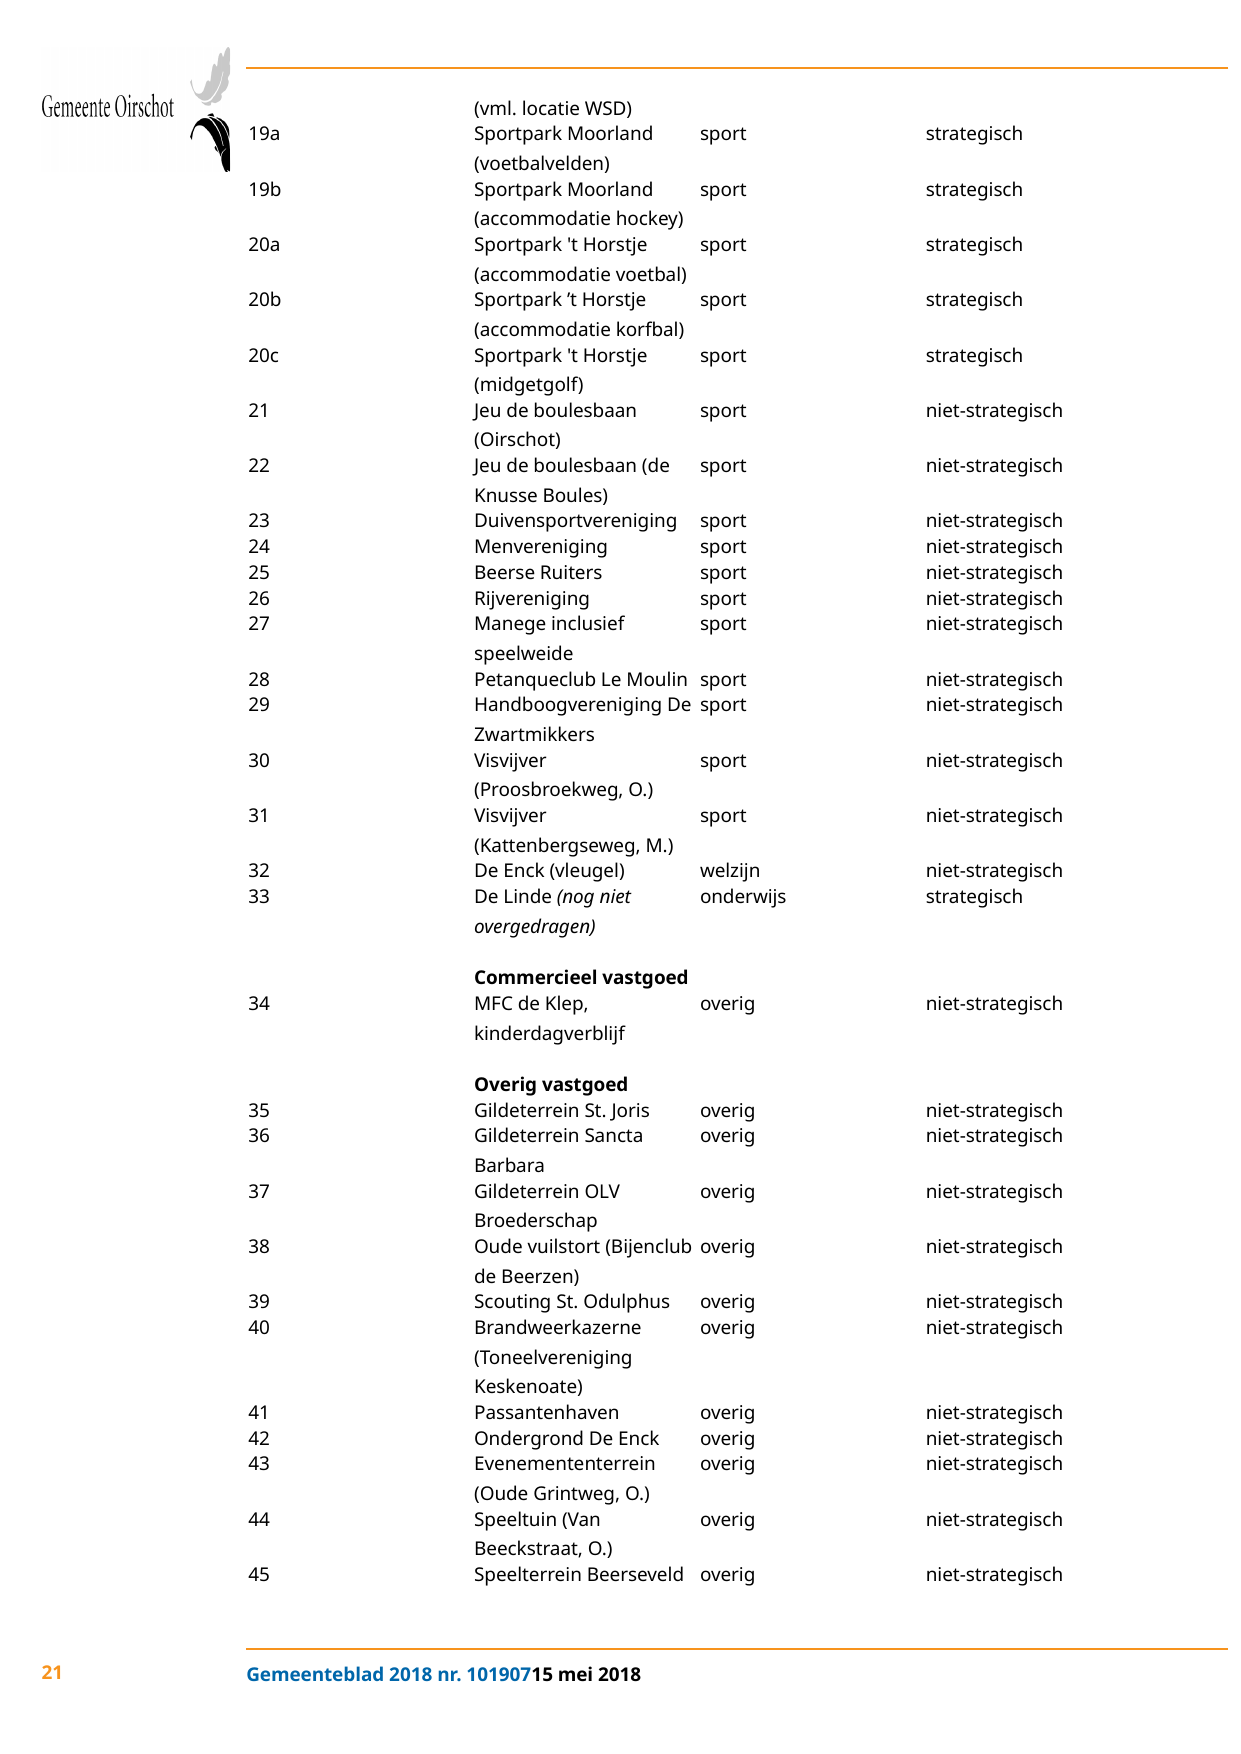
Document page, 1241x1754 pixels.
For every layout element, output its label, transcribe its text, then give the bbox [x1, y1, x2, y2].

table_cell 35 [248, 1097, 474, 1123]
table_cell overig [700, 1289, 926, 1314]
table_cell 26 [248, 585, 474, 611]
table_cell 38 [248, 1233, 474, 1288]
table_cell [926, 939, 1152, 964]
table_cell 19b [248, 176, 474, 231]
table_cell 33 [248, 883, 474, 939]
table_cell sport [700, 176, 926, 231]
table_cell onderwijs [700, 883, 926, 939]
table_cell Speelterrein Beerseveld [474, 1561, 700, 1587]
table_cell [700, 1071, 926, 1097]
table_cell sport [700, 534, 926, 559]
table_cell (vml. locatie WSD) [474, 95, 700, 121]
table_cell MFC de Klep, kinderdagverblijf [474, 990, 700, 1045]
table_cell [926, 95, 1152, 121]
table_cell Speeltuin (Van Beeckstraat, O.) [474, 1506, 700, 1561]
table_cell 25 [248, 559, 474, 585]
table_cell Jeu de boulesbaan (Oirschot) [474, 397, 700, 452]
table_cell sport [700, 585, 926, 611]
table_cell niet-strategisch [926, 802, 1152, 858]
table_cell strategisch [926, 176, 1152, 231]
table_cell De Enck (vleugel) [474, 858, 700, 883]
table_cell Visvijver (Kattenbergseweg, M.) [474, 802, 700, 858]
table_cell niet-strategisch [926, 1561, 1152, 1587]
table_cell sport [700, 802, 926, 858]
table_cell niet-strategisch [926, 692, 1152, 747]
table_cell niet-strategisch [926, 534, 1152, 559]
table_cell sport [700, 666, 926, 692]
table_cell niet-strategisch [926, 990, 1152, 1045]
table_cell Rijvereniging [474, 585, 700, 611]
table_cell strategisch [926, 342, 1152, 397]
table_cell De Linde (nog niet overgedragen) [474, 883, 700, 939]
table_cell Passantenhaven [474, 1399, 700, 1425]
table_cell Handboogvereniging De Zwartmikkers [474, 692, 700, 747]
table_cell 22 [248, 453, 474, 508]
table_cell Sportpark Moorland (voetbalvelden) [474, 121, 700, 176]
table_cell Evenemententerrein (Oude Grintweg, O.) [474, 1451, 700, 1506]
table_cell strategisch [926, 286, 1152, 342]
table_cell niet-strategisch [926, 666, 1152, 692]
table_cell [248, 1045, 474, 1071]
table_cell [700, 95, 926, 121]
table_cell sport [700, 286, 926, 342]
table_cell niet-strategisch [926, 508, 1152, 533]
table_cell [700, 964, 926, 990]
table_cell Commercieel vastgoed [474, 964, 700, 990]
table_cell 23 [248, 508, 474, 533]
table_cell Gildeterrein OLV Broederschap [474, 1178, 700, 1233]
table_cell [248, 964, 474, 990]
table_cell [700, 1045, 926, 1071]
table_cell Oude vuilstort (Bijenclub de Beerzen) [474, 1233, 700, 1288]
table_cell 45 [248, 1561, 474, 1587]
table_cell [248, 939, 474, 964]
table_cell [926, 1071, 1152, 1097]
table_cell sport [700, 692, 926, 747]
table_cell 28 [248, 666, 474, 692]
table_cell 39 [248, 1289, 474, 1314]
table_cell 29 [248, 692, 474, 747]
table_cell sport [700, 611, 926, 666]
table_cell 20a [248, 231, 474, 286]
table_cell niet-strategisch [926, 858, 1152, 883]
table_cell niet-strategisch [926, 559, 1152, 585]
table_cell Sportpark 't Horstje (accommodatie voetbal) [474, 231, 700, 286]
table_cell overig [700, 1561, 926, 1587]
table_cell 20b [248, 286, 474, 342]
table_cell overig [700, 1425, 926, 1451]
table_cell [474, 1045, 700, 1071]
table_cell Gildeterrein Sancta Barbara [474, 1123, 700, 1178]
table_cell 36 [248, 1123, 474, 1178]
table_cell Duivensportvereniging [474, 508, 700, 533]
table_cell Petanqueclub Le Moulin [474, 666, 700, 692]
table_cell niet-strategisch [926, 397, 1152, 452]
table_cell 40 [248, 1314, 474, 1399]
table_cell sport [700, 508, 926, 533]
table_cell Sportpark 't Horstje (midgetgolf) [474, 342, 700, 397]
table_cell niet-strategisch [926, 1506, 1152, 1561]
table_cell overig [700, 1097, 926, 1123]
table_cell overig [700, 1123, 926, 1178]
table_cell niet-strategisch [926, 1123, 1152, 1178]
table_cell [700, 939, 926, 964]
table_cell overig [700, 1314, 926, 1399]
table_cell overig [700, 1233, 926, 1288]
table_cell niet-strategisch [926, 453, 1152, 508]
table_cell 37 [248, 1178, 474, 1233]
table_cell sport [700, 559, 926, 585]
table_cell overig [700, 1399, 926, 1425]
table_cell Sportpark Moorland (accommodatie hockey) [474, 176, 700, 231]
table_cell niet-strategisch [926, 1399, 1152, 1425]
table_cell 32 [248, 858, 474, 883]
table_cell sport [700, 397, 926, 452]
table_cell [926, 964, 1152, 990]
table_cell niet-strategisch [926, 1178, 1152, 1233]
table_cell overig [700, 990, 926, 1045]
table_cell niet-strategisch [926, 1233, 1152, 1288]
table_cell overig [700, 1451, 926, 1506]
table_cell [926, 1045, 1152, 1071]
table_cell Jeu de boulesbaan (de Knusse Boules) [474, 453, 700, 508]
table_cell 34 [248, 990, 474, 1045]
table_cell 19a [248, 121, 474, 176]
table_cell 20c [248, 342, 474, 397]
table_cell sport [700, 342, 926, 397]
table_cell 27 [248, 611, 474, 666]
table_cell niet-strategisch [926, 585, 1152, 611]
table_cell Menvereniging [474, 534, 700, 559]
table_cell strategisch [926, 883, 1152, 939]
table_cell strategisch [926, 121, 1152, 176]
table_cell [248, 1071, 474, 1097]
table_cell sport [700, 453, 926, 508]
table_cell [474, 939, 700, 964]
table_cell 44 [248, 1506, 474, 1561]
table_cell overig [700, 1506, 926, 1561]
table_cell 24 [248, 534, 474, 559]
table_cell niet-strategisch [926, 747, 1152, 802]
table_cell 21 [248, 397, 474, 452]
table_cell niet-strategisch [926, 1314, 1152, 1399]
picture [41, 47, 231, 172]
table_cell sport [700, 747, 926, 802]
table_cell sport [700, 121, 926, 176]
table_cell 31 [248, 802, 474, 858]
table_cell niet-strategisch [926, 1097, 1152, 1123]
table_cell niet-strategisch [926, 1289, 1152, 1314]
table_cell Visvijver (Proosbroekweg, O.) [474, 747, 700, 802]
table_cell Gildeterrein St. Joris [474, 1097, 700, 1123]
table_cell Manege inclusief speelweide [474, 611, 700, 666]
table_cell Scouting St. Odulphus [474, 1289, 700, 1314]
table_cell Brandweerkazerne (Toneelvereniging Keskenoate) [474, 1314, 700, 1399]
table_cell 43 [248, 1451, 474, 1506]
table_cell overig [700, 1178, 926, 1233]
table_cell 41 [248, 1399, 474, 1425]
table_cell Beerse Ruiters [474, 559, 700, 585]
table_cell niet-strategisch [926, 1451, 1152, 1506]
table_cell 30 [248, 747, 474, 802]
table_cell Ondergrond De Enck [474, 1425, 700, 1451]
table_cell niet-strategisch [926, 1425, 1152, 1451]
table_cell strategisch [926, 231, 1152, 286]
table_cell welzijn [700, 858, 926, 883]
table_cell 42 [248, 1425, 474, 1451]
table_cell [248, 95, 474, 121]
table_cell Sportpark ’t Horstje (accommodatie korfbal) [474, 286, 700, 342]
table_cell niet-strategisch [926, 611, 1152, 666]
table_cell Overig vastgoed [474, 1071, 700, 1097]
table_cell sport [700, 231, 926, 286]
